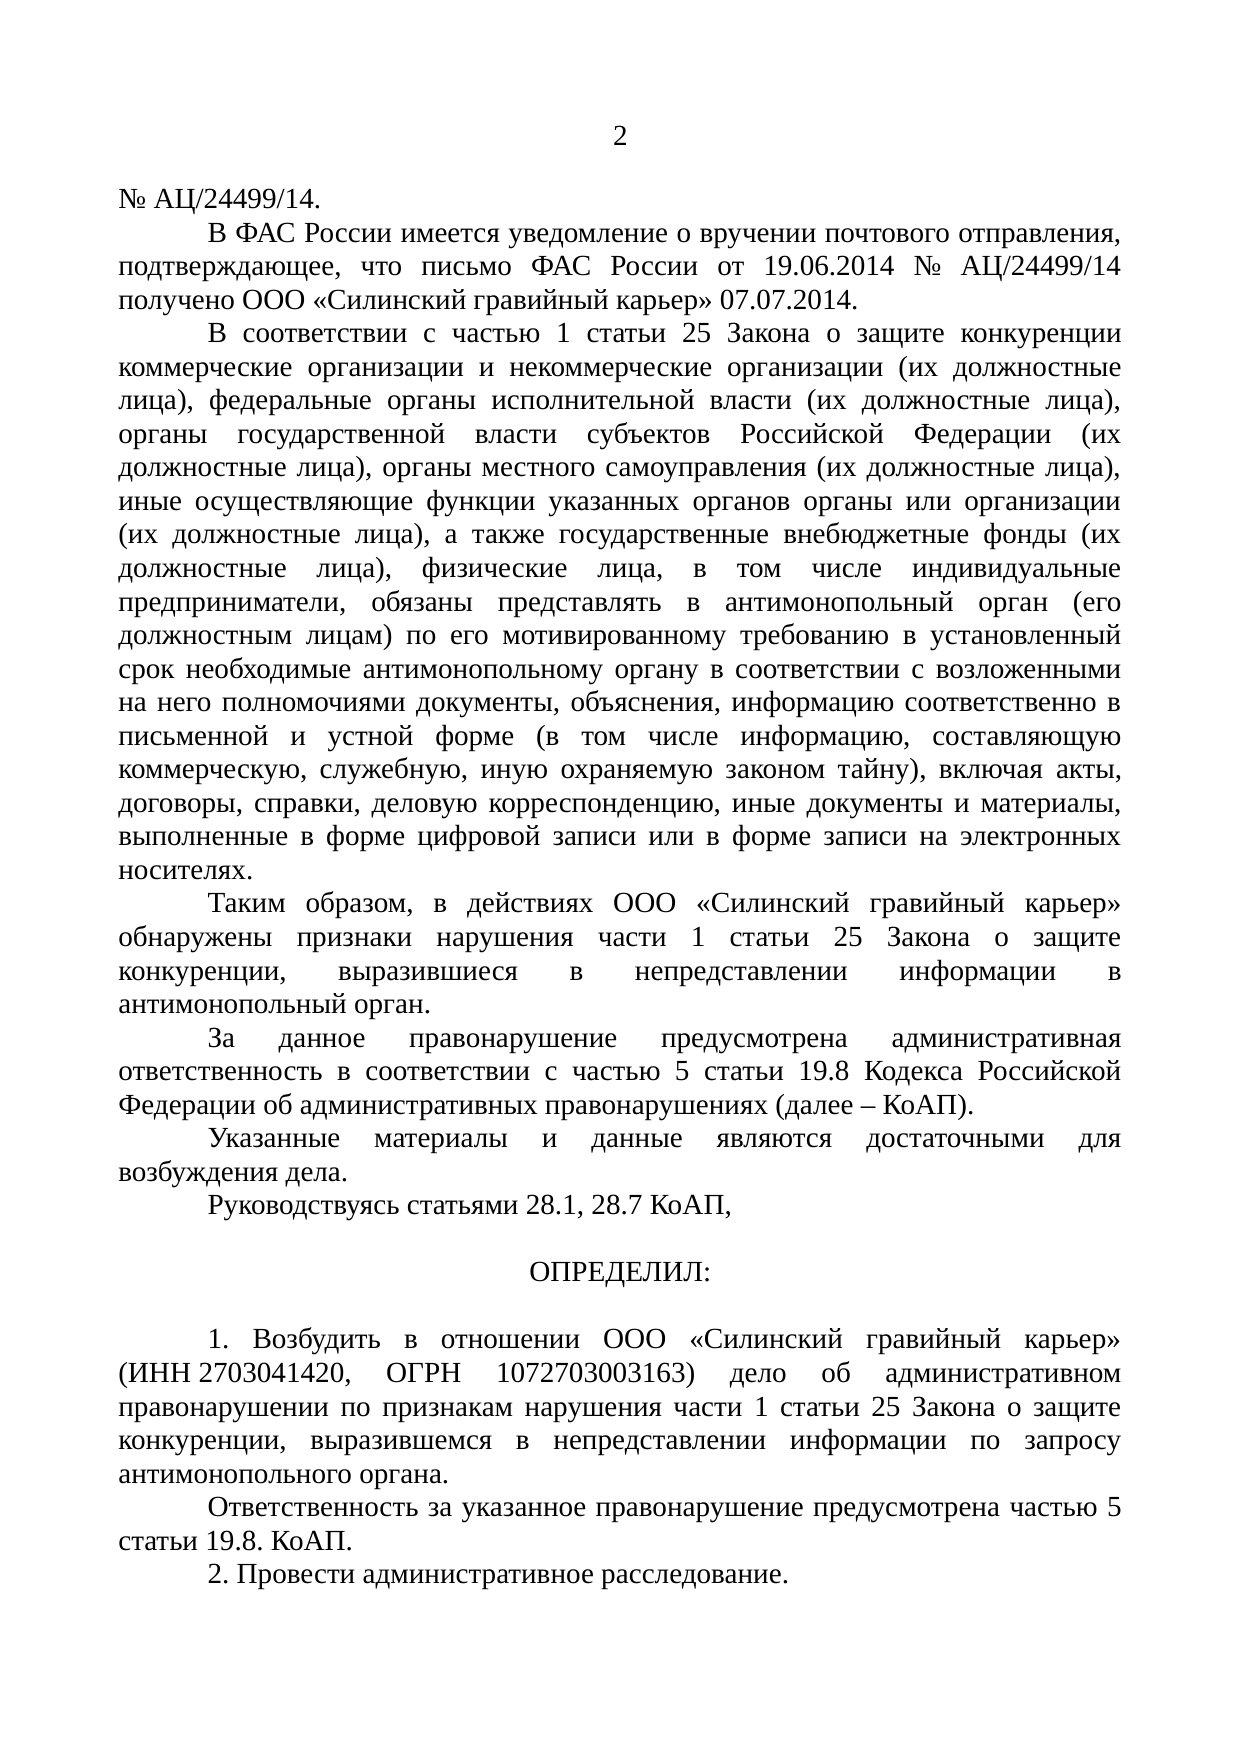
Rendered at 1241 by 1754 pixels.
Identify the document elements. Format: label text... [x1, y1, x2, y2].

text Таким образом, в действиях ООО «Силинский гравийный карьер» обнаружены признаки нарушения части 1 статьи 25 Закона о защите конкуренции, выразившиеся в непредставлении информации в антимонопольный орган. [118, 886, 1122, 1020]
text 2. Провести административное расследование. [118, 1556, 1122, 1590]
text В ФАС России имеется уведомление о вручении почтового отправления, подтверждающее, что письмо ФАС России от 19.06.2014 № АЦ/24499/14 получено ООО «Силинский гравийный карьер» 07.07.2014. [118, 215, 1122, 315]
text Указанные материалы и данные являются достаточными для возбуждения дела. [118, 1120, 1122, 1187]
text № АЦ/24499/14. [118, 181, 1122, 215]
text За данное правонарушение предусмотрена административная ответственность в соответствии с частью 5 статьи 19.8 Кодекса Российской Федерации об административных правонарушениях (далее – КоАП). [118, 1020, 1122, 1120]
text Руководствуясь статьями 28.1, 28.7 КоАП, [118, 1187, 1122, 1221]
text Ответственность за указанное правонарушение предусмотрена частью 5 статьи 19.8. КоАП. [118, 1489, 1122, 1556]
text 1. Возбудить в отношении ООО «Силинский гравийный карьер» (ИНН 2703041420, ОГРН 1072703003163) дело об административном правонарушении по признакам нарушения части 1 статьи 25 Закона о защите конкуренции, выразившемся в непредставлении информации по запросу антимонопольного органа. [118, 1322, 1122, 1489]
text В соответствии с частью 1 статьи 25 Закона о защите конкуренции коммерческие организации и некоммерческие организации (их должностные лица), федеральные органы исполнительной власти (их должностные лица), органы государственной власти субъектов Российской Федерации (их должностные лица), органы местного самоуправления (их должностные лица), иные осуществляющие функции указанных органов органы или организации (их должностные лица), а также государственные внебюджетные фонды (их должностные лица), физические лица, в том числе индивидуальные предприниматели, обязаны представлять в антимонопольный орган (его должностным лицам) по его мотивированному требованию в установленный срок необходимые антимонопольному органу в соответствии с возложенными на него полномочиями документы, объяснения, информацию соответственно в письменной и устной форме (в том числе информацию, составляющую коммерческую, служебную, иную охраняемую законом тайну), включая акты, договоры, справки, деловую корреспонденцию, иные документы и материалы, выполненные в форме цифровой записи или в форме записи на электронных носителях. [118, 315, 1122, 886]
text ОПРЕДЕЛИЛ: [118, 1254, 1122, 1288]
